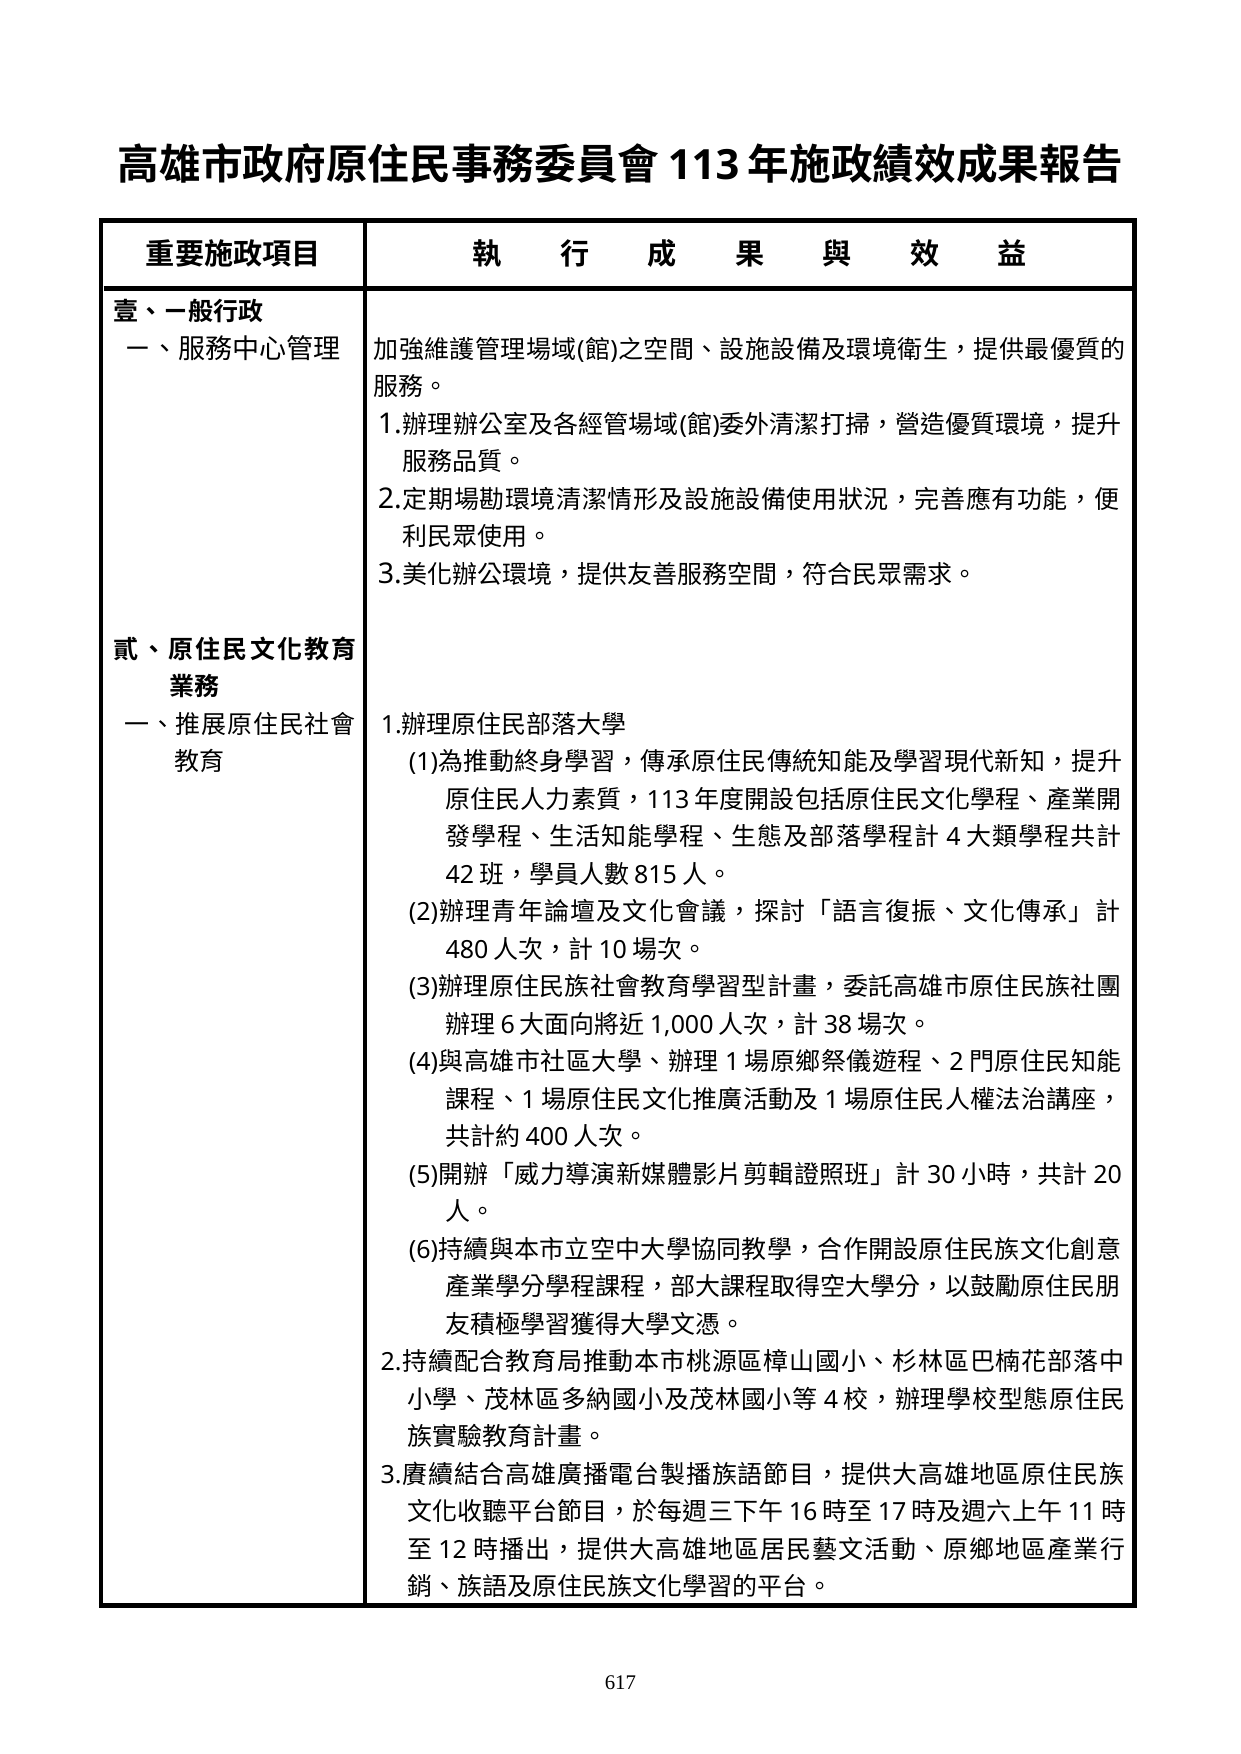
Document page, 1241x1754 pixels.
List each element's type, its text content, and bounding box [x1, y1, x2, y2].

table_cell 加強維護管理場域(館)之空間、設施設備及環境衛生，提供最優質的服務。 辦理辦公室及各經管場域(館)委外清潔打掃，營造優質環境，提升服務品質。 定期場勘環境清潔情形及設施設備使用狀況，完善應有功能，便利民眾使用。 美化辦公環境，提供友善服務空間，符合民眾需求。 1.辦理原住民部落大學 (1)為推動終身學習，傳承原住民傳統知能及學習現代新知，提升原住民人力素質，113年度開設包括原住民文化學程、產業開發學程、生活知能學程、生態及部落學程計4大類學程共計42班，學員人數815人。 (2)辦理青年論壇及文化會議，探討「語言復振、文化傳承」計480人次，計10場次。 (3)辦理原住民族社會教育學習型計畫，委託高雄市原住民族社團辦理6大面向將近1,000人次，計38場次。 (4)與高雄市社區大學、辦理1場原鄉祭儀遊程、2門原住民知能課程、1場原住民文化推廣活動及1場原住民人權法治講座，共計約400人次。 (5)開辦「威力導演新媒體影片剪輯證照班」計30小時，共計20人。 (6)持續與本市立空中大學協同教學，合作開設原住民族文化創意產業學分學程課程，部大課程取得空大學分，以鼓勵原住民朋友積極學習獲得大學文憑。 2.持續配合教育局推動本市桃源區樟山國小、杉林區巴楠花部落中小學、茂林區多納國小及茂林國小等4校，辦理學校型態原住民族實驗教育計畫。 3.賡續結合高雄廣播電台製播族語節目，提供大高雄地區原住民族文化收聽平台節目，於每週三下午16時至17時及週六上午11時至12時播出，提供大高雄地區居民藝文活動、原鄉地區產業行銷、族語及原住民族文化學習的平台。 [367, 291, 1132, 1603]
table_header 重要施政項目 [103, 223, 363, 286]
text 高雄市政府原住民事務委員會113年施政績效成果報告 [109, 149, 1131, 187]
table_cell 壹、ㄧ般行政 ㄧ、服務中心管理 貳、原住民文化教育業務 一、推展原住民社會教育 [103, 287, 363, 1603]
table_header 執 行 成 果 與 效 益 [367, 223, 1132, 286]
